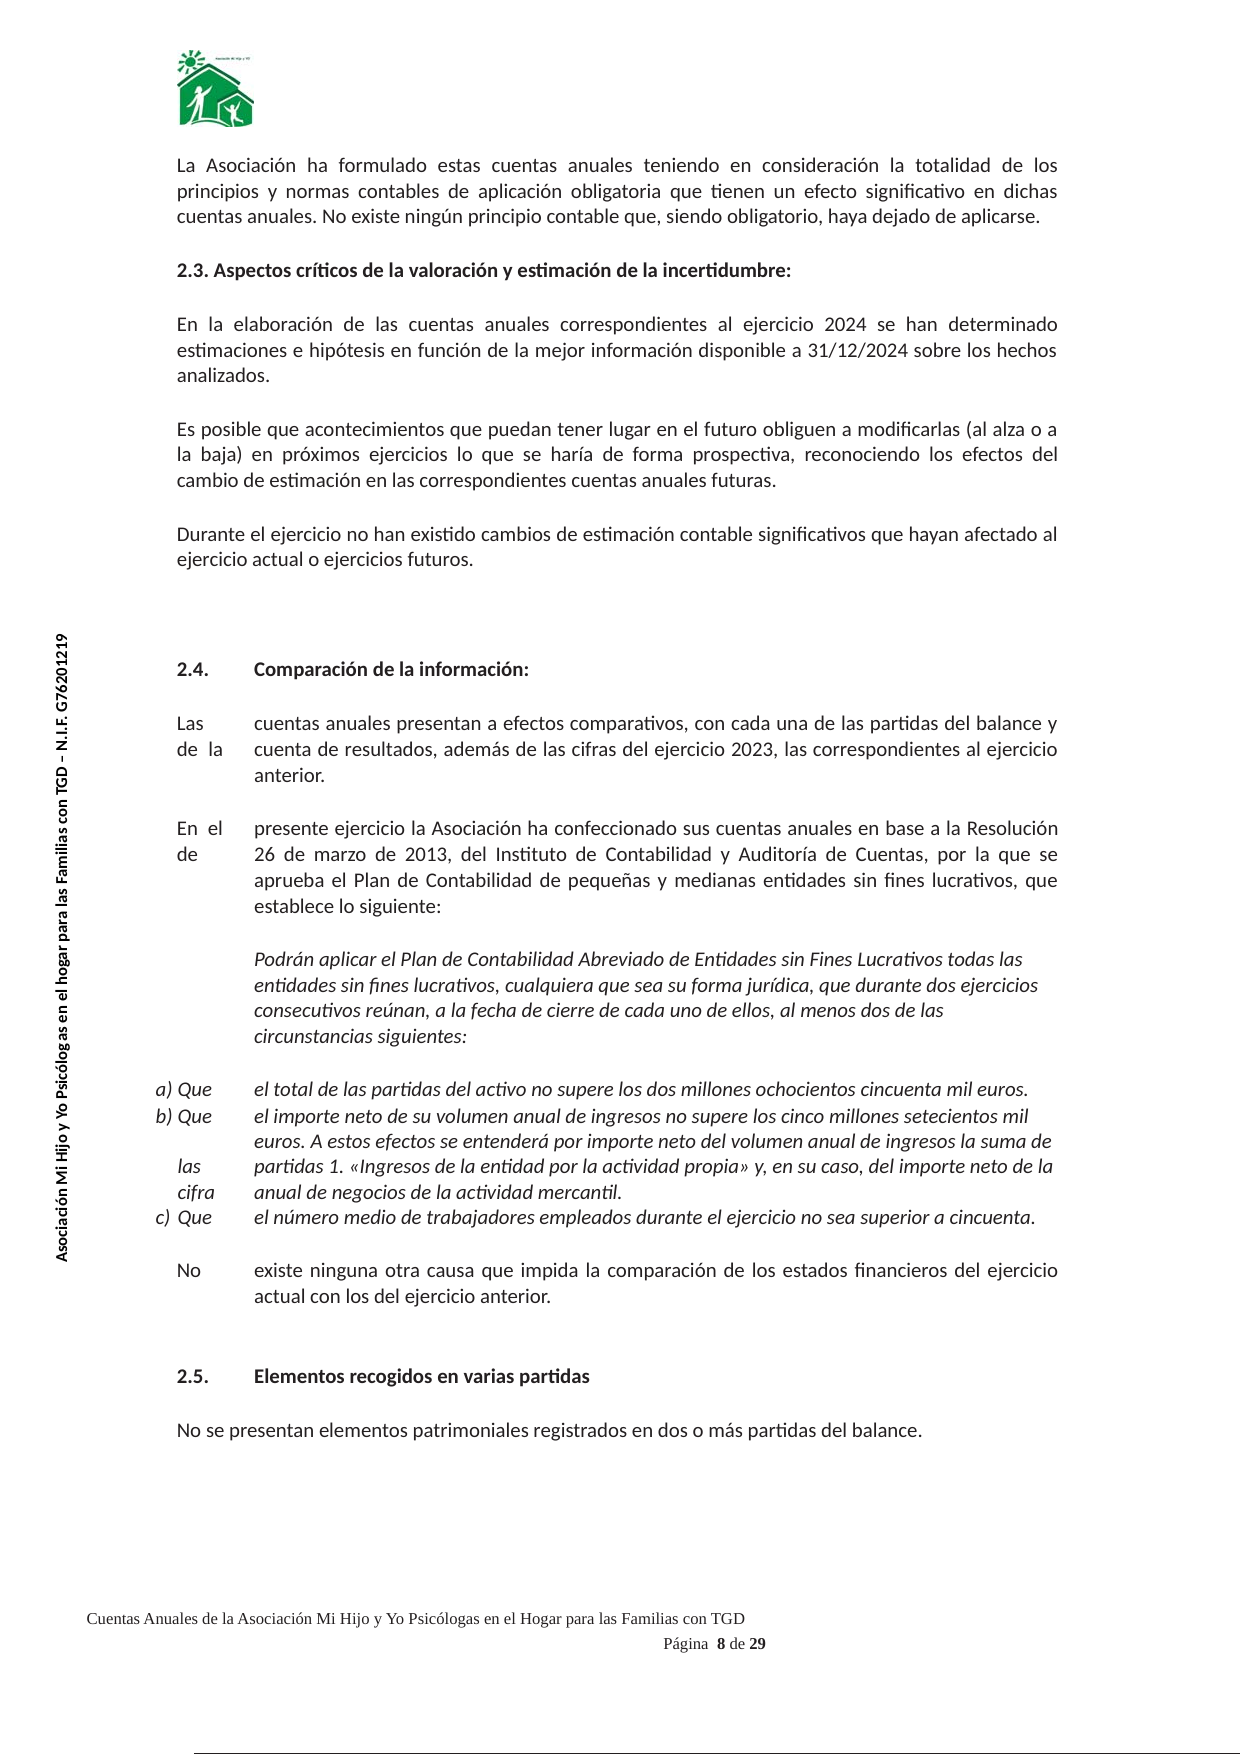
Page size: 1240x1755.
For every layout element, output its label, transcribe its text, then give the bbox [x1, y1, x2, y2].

text 2.3. Aspectos críticos de la valoración y estimación de la incertidumbre: [177, 257, 1063, 282]
text Durante el ejercicio no han existido cambios de estimación contable significativos que hayan afectado al ejercicio actual o ejercicios futuros. [177, 521, 1059, 572]
text 2.4. [177, 656, 223, 682]
text 2.5. Elementos recogidos en varias partidas [177, 1364, 1063, 1389]
text En el presente ejercicio la Asociación ha confeccionado sus cuentas anuales en base a la Resolución de 26 de marzo de 2013, del Instituto de Contabilidad y Auditoría de Cuentas, por la que se aprueba el Plan de Contabilidad de pequeñas y medianas entidades sin fines lucrativos, que establece lo siguiente: [254, 815, 1059, 918]
text No se presentan elementos patrimoniales registrados en dos o más partidas del balance. [177, 1418, 1059, 1443]
text existe ninguna otra causa que impida la comparación de los estados financieros del ejercicio actual con los del ejercicio anterior. [254, 1258, 1059, 1309]
list Que el importe neto de su volumen anual de ingresos no supere los cinco millones setecientos mil euros. A estos efectos se entenderá por importe neto del volumen anual de ingresos la suma de las partidas 1. «Ingresos de la entidad por la actividad propia» y, en su caso, del importe neto de la cifra anual de negocios de la actividad mercantil. [254, 1103, 1063, 1204]
text No [177, 1258, 223, 1309]
text En la elaboración de las cuentas anuales correspondientes al ejercicio 2024 se han determinado estimaciones e hipótesis en función de la mejor información disponible a 31/12/2024 sobre los hechos analizados. [177, 311, 1059, 388]
text La Asociación ha formulado estas cuentas anuales teniendo en consideración la totalidad de los principios y normas contables de aplicación obligatoria que tienen un efecto significativo en dichas cuentas anuales. No existe ningún principio contable que, siendo obligatorio, haya dejado de aplicarse. [177, 152, 1059, 229]
text Podrán aplicar el Plan de Contabilidad Abreviado de Entidades sin Fines Lucrativos todas las entidades sin fines lucrativos, cualquiera que sea su forma jurídica, que durante dos ejercicios consecutivos reúnan, a la fecha de cierre de cada uno de ellos, al menos dos de las circunstancias siguientes: [254, 946, 1063, 1049]
list Que el número medio de trabajadores empleados durante el ejercicio no sea superior a cincuenta. [254, 1204, 1063, 1230]
list Que el total de las partidas del activo no supere los dos millones ochocientos cincuenta mil euros. [254, 1077, 1063, 1102]
text Comparación de la información: [254, 656, 1063, 682]
text Es posible que acontecimientos que puedan tener lugar en el futuro obliguen a modificarlas (al alza o a la baja) en próximos ejercicios lo que se haría de forma prospectiva, reconociendo los efectos del cambio de estimación en las correspondientes cuentas anuales futuras. [177, 416, 1059, 493]
text Las cuentas anuales presentan a efectos comparativos, con cada una de las partidas del balance y de la cuenta de resultados, además de las cifras del ejercicio 2023, las correspondientes al ejercicio anterior. [254, 710, 1059, 787]
